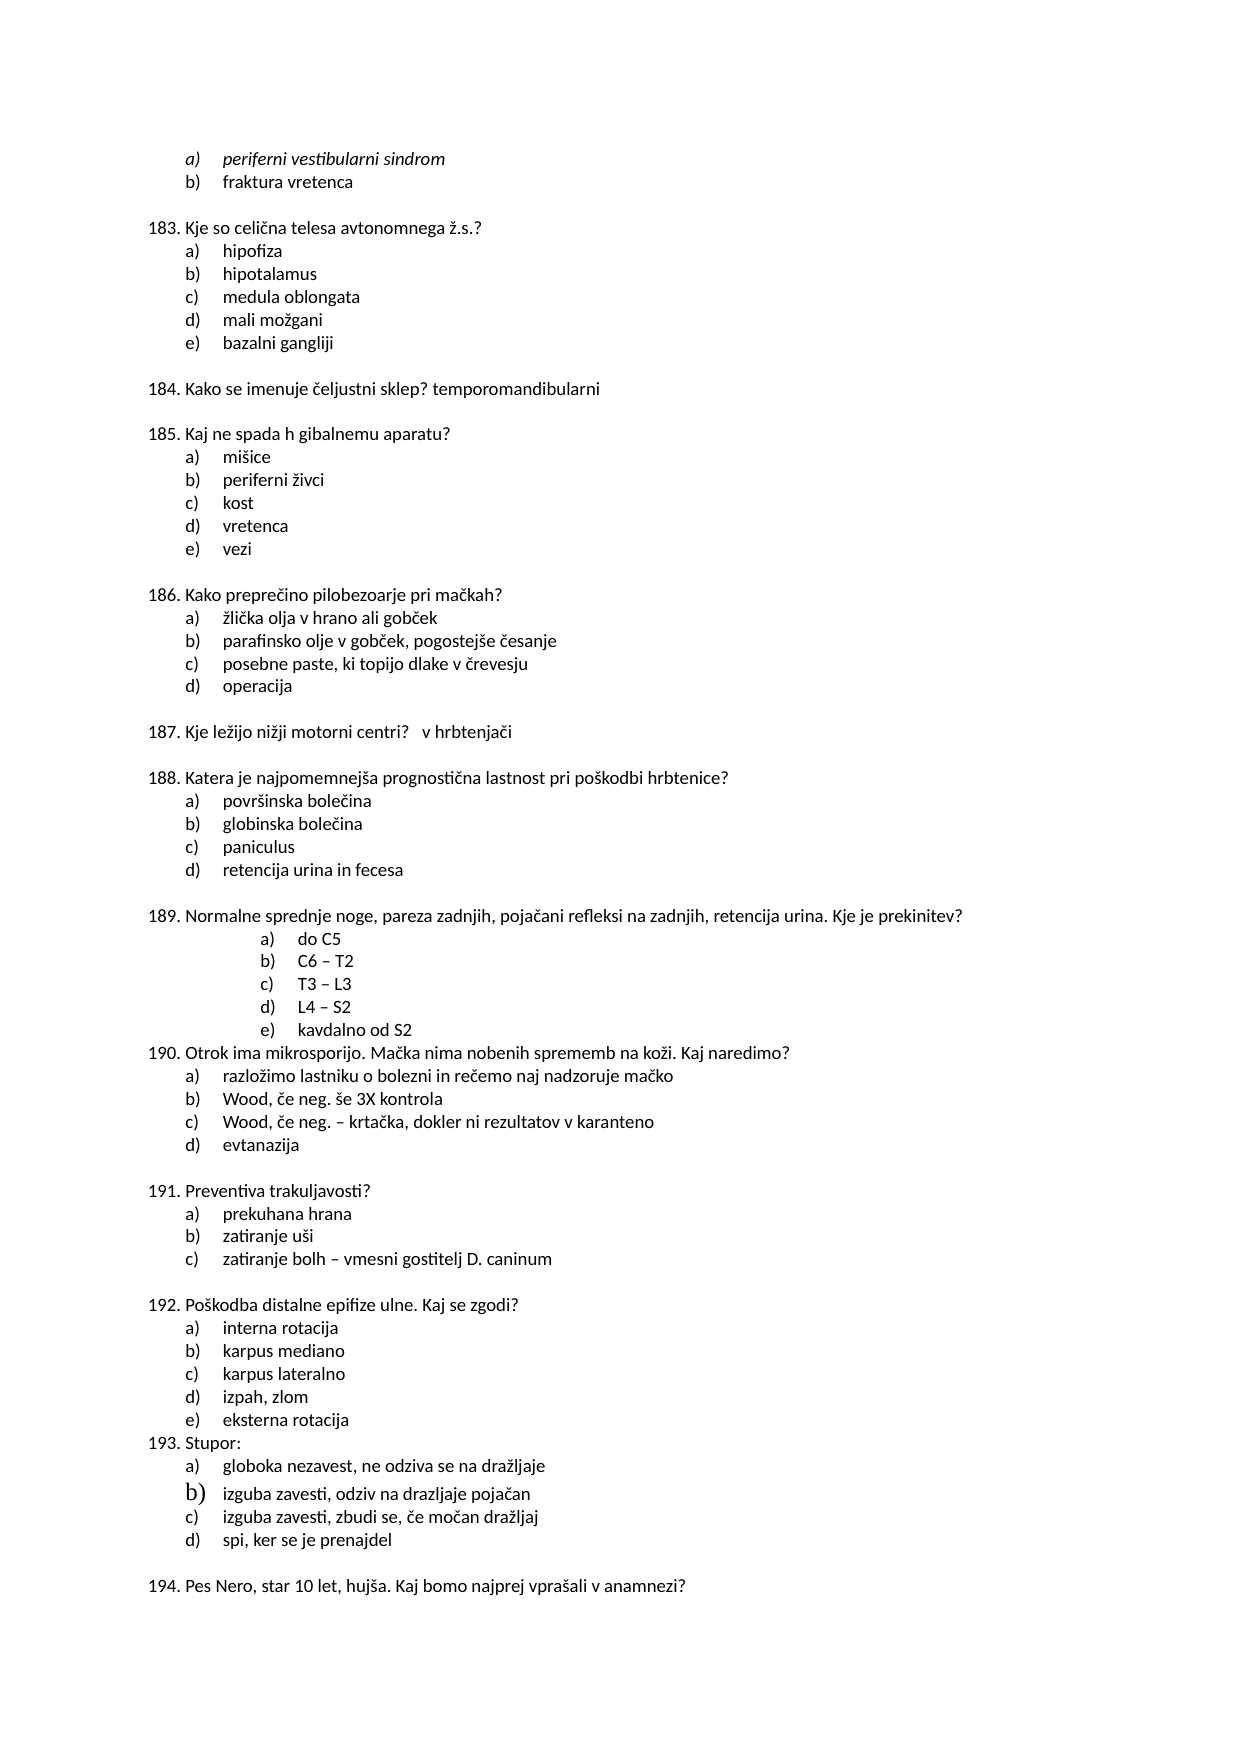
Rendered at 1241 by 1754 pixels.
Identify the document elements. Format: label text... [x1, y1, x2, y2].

list parafinsko olje v gobček, pogostejše česanje [185, 629, 1093, 652]
list površinska bolečina [185, 789, 1093, 812]
text 194. Pes Nero, star 10 let, hujša. Kaj bomo najprej vprašali v anamnezi? [148, 1574, 1093, 1597]
list L4 – S2 [260, 996, 1093, 1018]
list periferni vestibularni sindrom [185, 148, 1093, 171]
list vezi [185, 537, 1093, 560]
text 189. Normalne sprednje noge, pareza zadnjih, pojačani refleksi na zadnjih, retencija urina. Kje je prekinitev? [148, 904, 1093, 927]
text 188. Katera je najpomemnejša prognostična lastnost pri poškodbi hrbtenice? [148, 766, 1093, 789]
list globinska bolečina [185, 812, 1093, 835]
list posebne paste, ki topijo dlake v črevesju [185, 652, 1093, 675]
list evtanazija [185, 1133, 1093, 1156]
list operacija [185, 675, 1093, 698]
list karpus lateralno [185, 1362, 1093, 1385]
list do C5 [260, 927, 1093, 950]
list vretenca [185, 514, 1093, 537]
list kost [185, 491, 1093, 514]
list izguba zavesti, odziv na drazljaje pojačan [185, 1477, 1093, 1506]
list T3 – L3 [260, 973, 1093, 996]
text 183. Kje so celična telesa avtonomnega ž.s.? [148, 216, 1093, 239]
text 187. Kje ležijo nižji motorni centri? v hrbtenjači [148, 721, 1093, 743]
list periferni živci [185, 468, 1093, 491]
list zatiranje bolh – vmesni gostitelj D. caninum [185, 1248, 1093, 1271]
list globoka nezavest, ne odziva se na dražljaje [185, 1454, 1093, 1477]
list medula oblongata [185, 285, 1093, 308]
text 184. Kako se imenuje čeljustni sklep? temporomandibularni [148, 377, 1093, 400]
list žlička olja v hrano ali gobček [185, 606, 1093, 629]
text 192. Poškodba distalne epifize ulne. Kaj se zgodi? [148, 1293, 1093, 1316]
list mišice [185, 446, 1093, 468]
list spi, ker se je prenajdel [185, 1528, 1093, 1551]
list Wood, če neg. – krtačka, dokler ni rezultatov v karanteno [185, 1110, 1093, 1133]
list interna rotacija [185, 1316, 1093, 1339]
list retencija urina in fecesa [185, 858, 1093, 881]
list prekuhana hrana [185, 1202, 1093, 1225]
text 193. Stupor: [148, 1431, 1093, 1454]
list paniculus [185, 835, 1093, 858]
text 185. Kaj ne spada h gibalnemu aparatu? [148, 423, 1093, 446]
list kavdalno od S2 [260, 1018, 1093, 1041]
text 186. Kako preprečino pilobezoarje pri mačkah? [148, 583, 1093, 606]
list izpah, zlom [185, 1385, 1093, 1408]
text 191. Preventiva trakuljavosti? [148, 1179, 1093, 1202]
list razložimo lastniku o bolezni in rečemo naj nadzoruje mačko [185, 1064, 1093, 1087]
list Wood, če neg. še 3X kontrola [185, 1087, 1093, 1110]
list karpus mediano [185, 1339, 1093, 1362]
list hipotalamus [185, 262, 1093, 285]
list fraktura vretenca [185, 171, 1093, 193]
list izguba zavesti, zbudi se, če močan dražljaj [185, 1506, 1093, 1528]
list mali možgani [185, 308, 1093, 331]
list hipofiza [185, 239, 1093, 262]
list eksterna rotacija [185, 1408, 1093, 1431]
list zatiranje uši [185, 1225, 1093, 1248]
text 190. Otrok ima mikrosporijo. Mačka nima nobenih sprememb na koži. Kaj naredimo? [148, 1041, 1093, 1064]
list bazalni gangliji [185, 331, 1093, 354]
list C6 – T2 [260, 950, 1093, 973]
